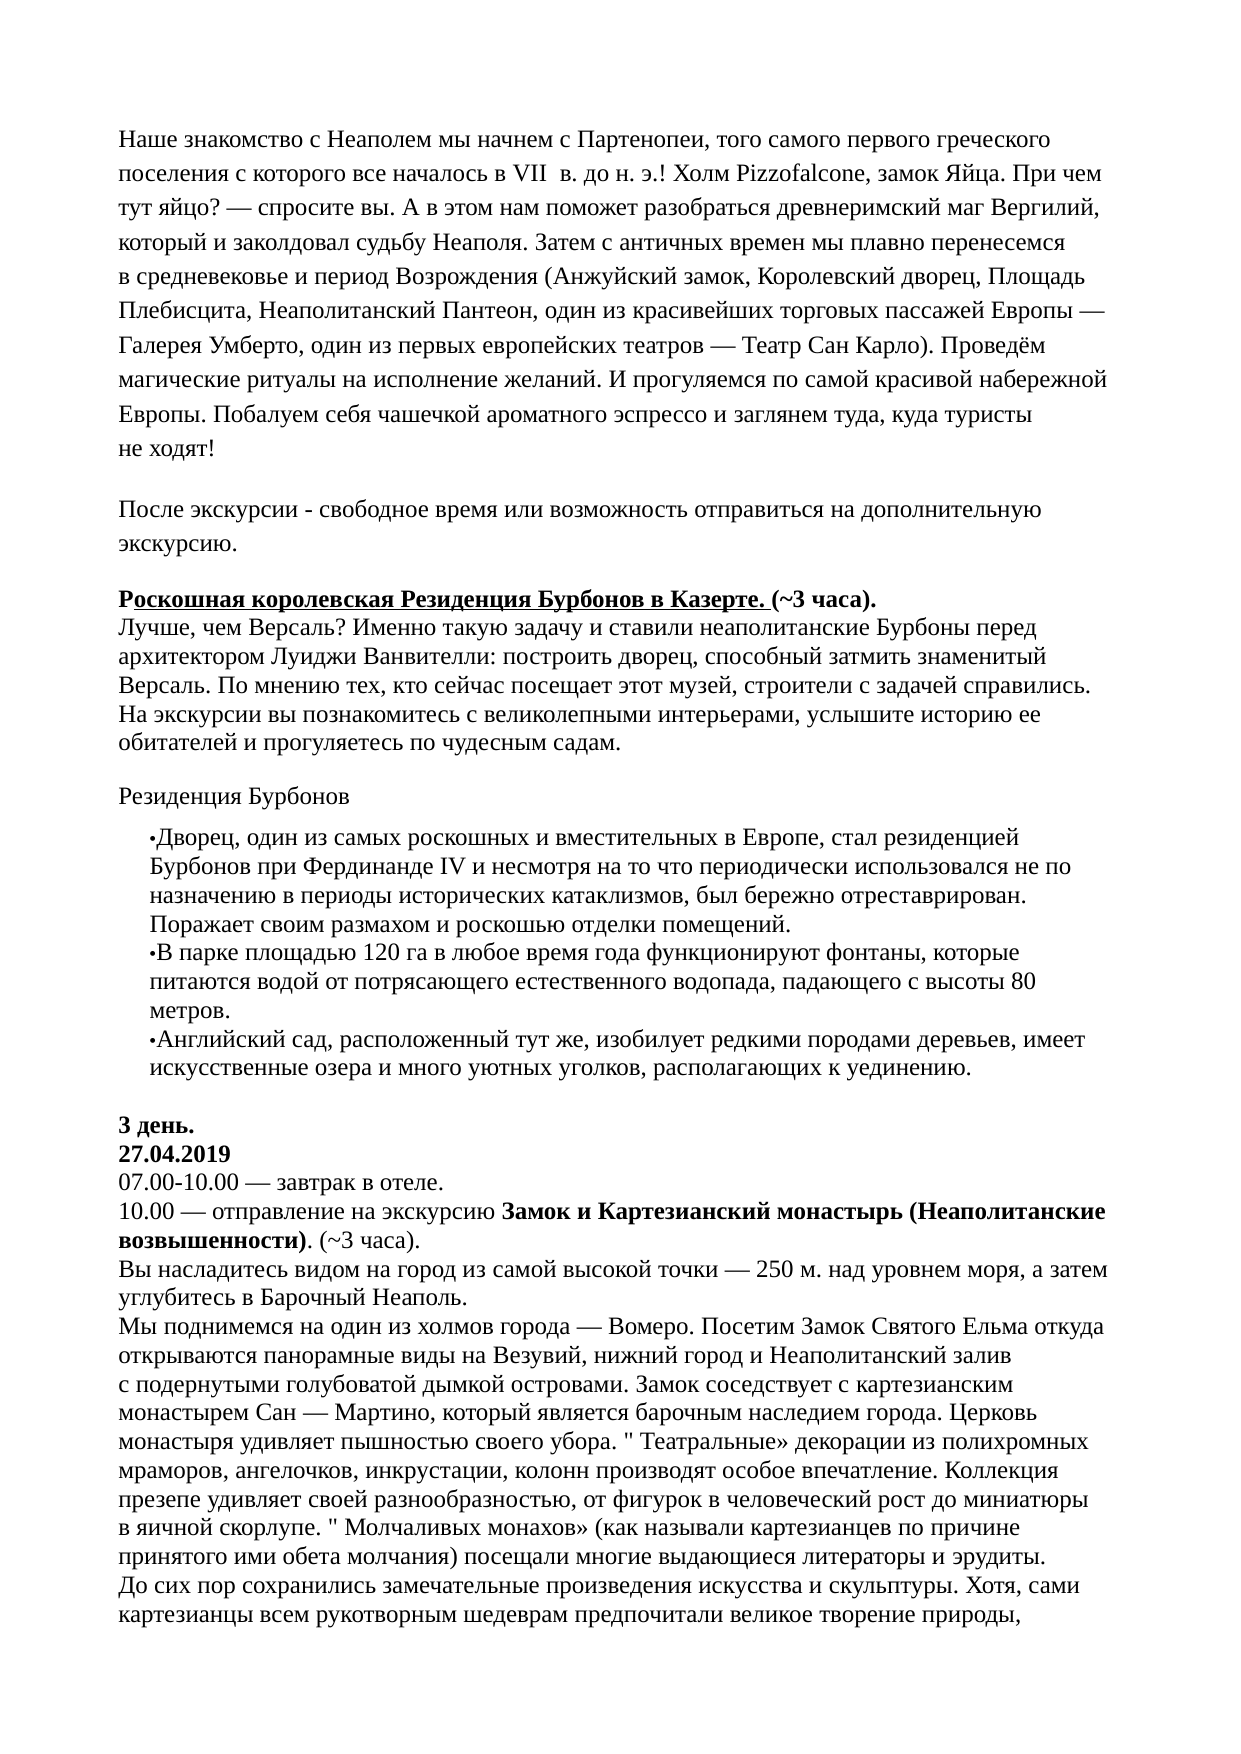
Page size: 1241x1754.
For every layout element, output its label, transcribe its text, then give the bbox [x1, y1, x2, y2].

text 27.04.2019 [118, 1139, 1122, 1167]
list В парке площадью 120 га в любое время года функционируют фонтаны, которые питаются водой от потрясающего естественного водопада, падающего с высоты 80 метров. [118, 937, 1122, 1024]
text После экскурсии - свободное время или возможность отправиться на дополнительную экскурсию. [118, 488, 1122, 557]
text Наше знакомство с Неаполем мы начнем с Партенопеи, того самого первого греческого поселения с которого все началось в VII в. до н. э.! Холм Pizzofalcone, замок Яйца. При чем тут яйцо? — спросите вы. А в этом нам поможет разобраться древнеримский маг Вергилий, который и заколдовал судьбу Неаполя. Затем с античных времен мы плавно перенесемся в средневековье и период Возрождения (Анжуйский замок, Королевский дворец, Площадь Плебисцита, Неаполитанский Пантеон, один из красивейших торговых пассажей Европы — Галерея Умберто, один из первых европейских театров — Театр Сан Карло). Проведём магические ритуалы на исполнение желаний. И прогуляемся по самой красивой набережной Европы. Побалуем себя чашечкой ароматного эспрессо и заглянем туда, куда туристы не ходят! [118, 118, 1122, 462]
text Роскошная королевская Резиденция Бурбонов в Казерте. (~3 часа). [118, 584, 1122, 612]
list Дворец, один из самых роскошных и вместительных в Европе, стал резиденцией Бурбонов при Фердинанде IV и несмотря на то что периодически использовался не по назначению в периоды исторических катаклизмов, был бережно отреставрирован. Поражает своим размахом и роскошью отделки помещений. [118, 822, 1122, 937]
subtitle Резиденция Бурбонов [118, 781, 1122, 810]
text 3 день. [118, 1110, 1122, 1139]
text Лучше, чем Версаль? Именно такую задачу и ставили неаполитанские Бурбоны перед архитектором Луиджи Ванвителли: построить дворец, способный затмить знаменитый Версаль. По мнению тех, кто сейчас посещает этот музей, строители с задачей справились. На экскурсии вы познакомитесь с великолепными интерьерами, услышите историю ее обитателей и прогуляетесь по чудесным садам. [118, 612, 1122, 756]
list Английский сад, расположенный тут же, изобилует редкими породами деревьев, имеет искусственные озера и много уютных уголков, располагающих к уединению. [118, 1024, 1122, 1081]
text 07.00-10.00 — завтрак в отеле. [118, 1167, 1122, 1196]
text Вы насладитесь видом на город из самой высокой точки — 250 м. над уровнем моря, а затем углубитесь в Барочный Неаполь. [118, 1254, 1122, 1311]
text Мы поднимемся на один из холмов города — Вомеро. Посетим Замок Святого Ельма откуда открываются панорамные виды на Везувий, нижний город и Неаполитанский залив с подернутыми голубоватой дымкой островами. Замок соседствует с картезианским монастырем Сан — Мартино, который является барочным наследием города. Церковь монастыря удивляет пышностью своего убора. " Театральные» декорации из полихромных мраморов, ангелочков, инкрустации, колонн производят особое впечатление. Коллекция презепе удивляет своей разнообразностью, от фигурок в человеческий рост до миниатюры в яичной скорлупе. " Молчаливых монахов» (как называли картезианцев по причине принятого ими обета молчания) посещали многие выдающиеся литераторы и эрудиты. До сих пор сохранились замечательные произведения искусства и скульптуры. Хотя, сами картезианцы всем рукотворным шедеврам предпочитали великое творение природы, [118, 1311, 1122, 1627]
text 10.00 — отправление на экскурсию Замок и Картезианский монастырь (Неаполитанские возвышенности). (~3 часа). [118, 1196, 1122, 1254]
